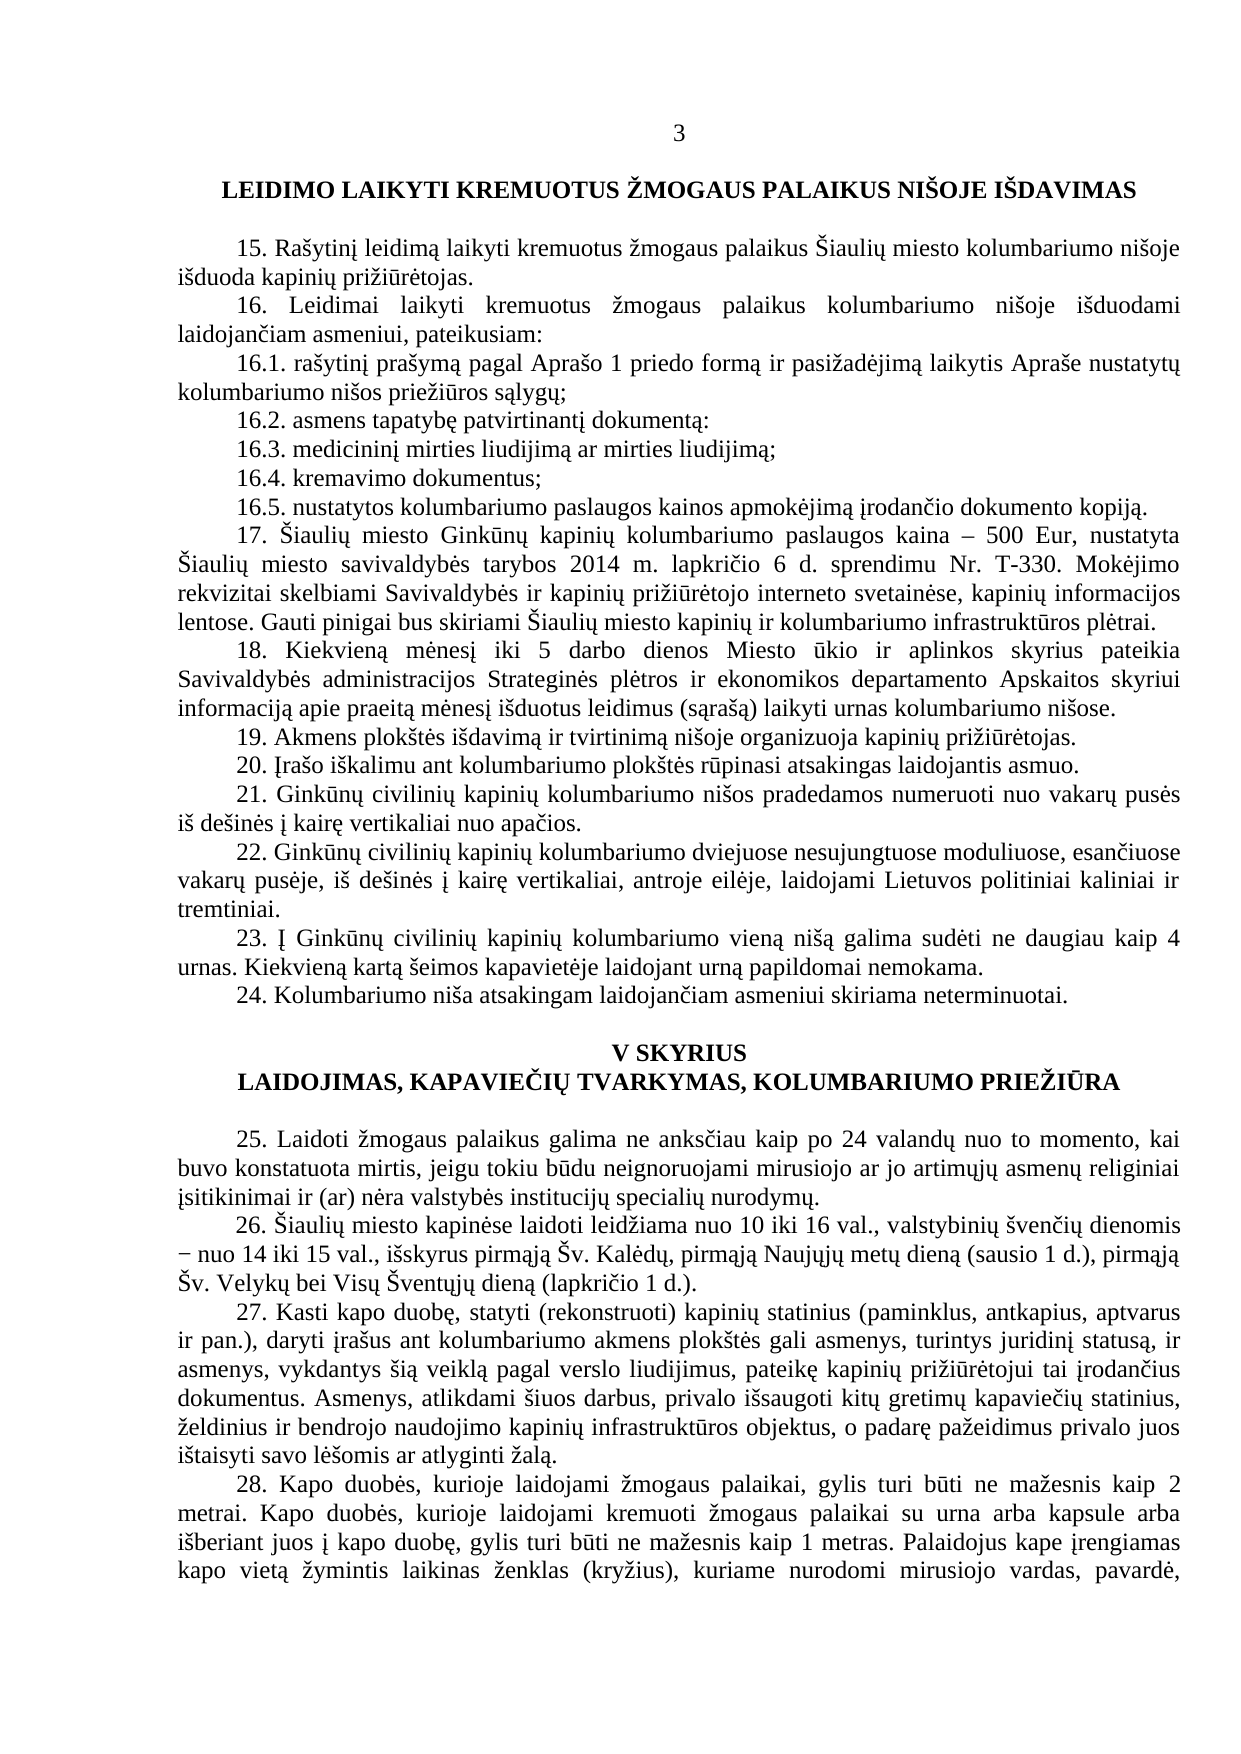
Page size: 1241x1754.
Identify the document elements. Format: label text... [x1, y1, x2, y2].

text 16. Leidimai laikyti kremuotus žmogaus palaikus kolumbariumo nišoje išduodami laidojančiam asmeniui, pateikusiam: [177, 291, 1181, 348]
text LAIDOJIMAS, KAPAVIEČIŲ TVARKYMAS, KOLUMBARIUMO PRIEŽIŪRA [177, 1067, 1181, 1096]
text 16.5. nustatytos kolumbariumo paslaugos kainos apmokėjimą įrodančio dokumento kopiją. [177, 492, 1181, 521]
text 25. Laidoti žmogaus palaikus galima ne anksčiau kaip po 24 valandų nuo to momento, kai buvo konstatuota mirtis, jeigu tokiu būdu neignoruojami mirusiojo ar jo artimųjų asmenų religiniai įsitikinimai ir (ar) nėra valstybės institucijų specialių nurodymų. [177, 1124, 1181, 1211]
text 16.3. medicininį mirties liudijimą ar mirties liudijimą; [177, 434, 1181, 463]
text 26. Šiaulių miesto kapinėse laidoti leidžiama nuo 10 iki 16 val., valstybinių švenčių dienomis − nuo 14 iki 15 val., išskyrus pirmąją Šv. Kalėdų, pirmąją Naujųjų metų dieną (sausio 1 d.), pirmąją Šv. Velykų bei Visų Šventųjų dieną (lapkričio 1 d.). [177, 1211, 1181, 1297]
text 19. Akmens plokštės išdavimą ir tvirtinimą nišoje organizuoja kapinių prižiūrėtojas. [177, 722, 1181, 751]
text 18. Kiekvieną mėnesį iki 5 darbo dienos Miesto ūkio ir aplinkos skyrius pateikia Savivaldybės administracijos Strateginės plėtros ir ekonomikos departamento Apskaitos skyriui informaciją apie praeitą mėnesį išduotus leidimus (sąrašą) laikyti urnas kolumbariumo nišose. [177, 636, 1181, 722]
text 23. Į Ginkūnų civilinių kapinių kolumbariumo vieną nišą galima sudėti ne daugiau kaip 4 urnas. Kiekvieną kartą šeimos kapavietėje laidojant urną papildomai nemokama. [177, 923, 1181, 981]
text 27. Kasti kapo duobę, statyti (rekonstruoti) kapinių statinius (paminklus, antkapius, aptvarus ir pan.), daryti įrašus ant kolumbariumo akmens plokštės gali asmenys, turintys juridinį statusą, ir asmenys, vykdantys šią veiklą pagal verslo liudijimus, pateikę kapinių prižiūrėtojui tai įrodančius dokumentus. Asmenys, atlikdami šiuos darbus, privalo išsaugoti kitų gretimų kapaviečių statinius, želdinius ir bendrojo naudojimo kapinių infrastruktūros objektus, o padarę pažeidimus privalo juos ištaisyti savo lėšomis ar atlyginti žalą. [177, 1297, 1181, 1469]
text 16.4. kremavimo dokumentus; [177, 463, 1181, 492]
text V SKYRIUS [177, 1038, 1181, 1067]
text 24. Kolumbariumo niša atsakingam laidojančiam asmeniui skiriama neterminuotai. [177, 981, 1181, 1009]
text 20. Įrašo iškalimu ant kolumbariumo plokštės rūpinasi atsakingas laidojantis asmuo. [177, 751, 1181, 779]
text 15. Rašytinį leidimą laikyti kremuotus žmogaus palaikus Šiaulių miesto kolumbariumo nišoje išduoda kapinių prižiūrėtojas. [177, 233, 1181, 291]
text 22. Ginkūnų civilinių kapinių kolumbariumo dviejuose nesujungtuose moduliuose, esančiuose vakarų pusėje, iš dešinės į kairę vertikaliai, antroje eilėje, laidojami Lietuvos politiniai kaliniai ir tremtiniai. [177, 837, 1181, 923]
text 16.1. rašytinį prašymą pagal Aprašo 1 priedo formą ir pasižadėjimą laikytis Apraše nustatytų kolumbariumo nišos priežiūros sąlygų; [177, 348, 1181, 406]
text 28. Kapo duobės, kurioje laidojami žmogaus palaikai, gylis turi būti ne mažesnis kaip 2 metrai. Kapo duobės, kurioje laidojami kremuoti žmogaus palaikai su urna arba kapsule arba išberiant juos į kapo duobę, gylis turi būti ne mažesnis kaip 1 metras. Palaidojus kape įrengiamas kapo vietą žymintis laikinas ženklas (kryžius), kuriame nurodomi mirusiojo vardas, pavardė, [177, 1469, 1181, 1584]
text 21. Ginkūnų civilinių kapinių kolumbariumo nišos pradedamos numeruoti nuo vakarų pusės iš dešinės į kairę vertikaliai nuo apačios. [177, 779, 1181, 837]
text 17. Šiaulių miesto Ginkūnų kapinių kolumbariumo paslaugos kaina – 500 Eur, nustatyta Šiaulių miesto savivaldybės tarybos 2014 m. lapkričio 6 d. sprendimu Nr. T-330. Mokėjimo rekvizitai skelbiami Savivaldybės ir kapinių prižiūrėtojo interneto svetainėse, kapinių informacijos lentose. Gauti pinigai bus skiriami Šiaulių miesto kapinių ir kolumbariumo infrastruktūros plėtrai. [177, 521, 1181, 636]
text 16.2. asmens tapatybę patvirtinantį dokumentą: [177, 406, 1181, 434]
text LEIDIMO LAIKYTI KREMUOTUS ŽMOGAUS PALAIKUS NIŠOJE IŠDAVIMAS [177, 176, 1181, 204]
